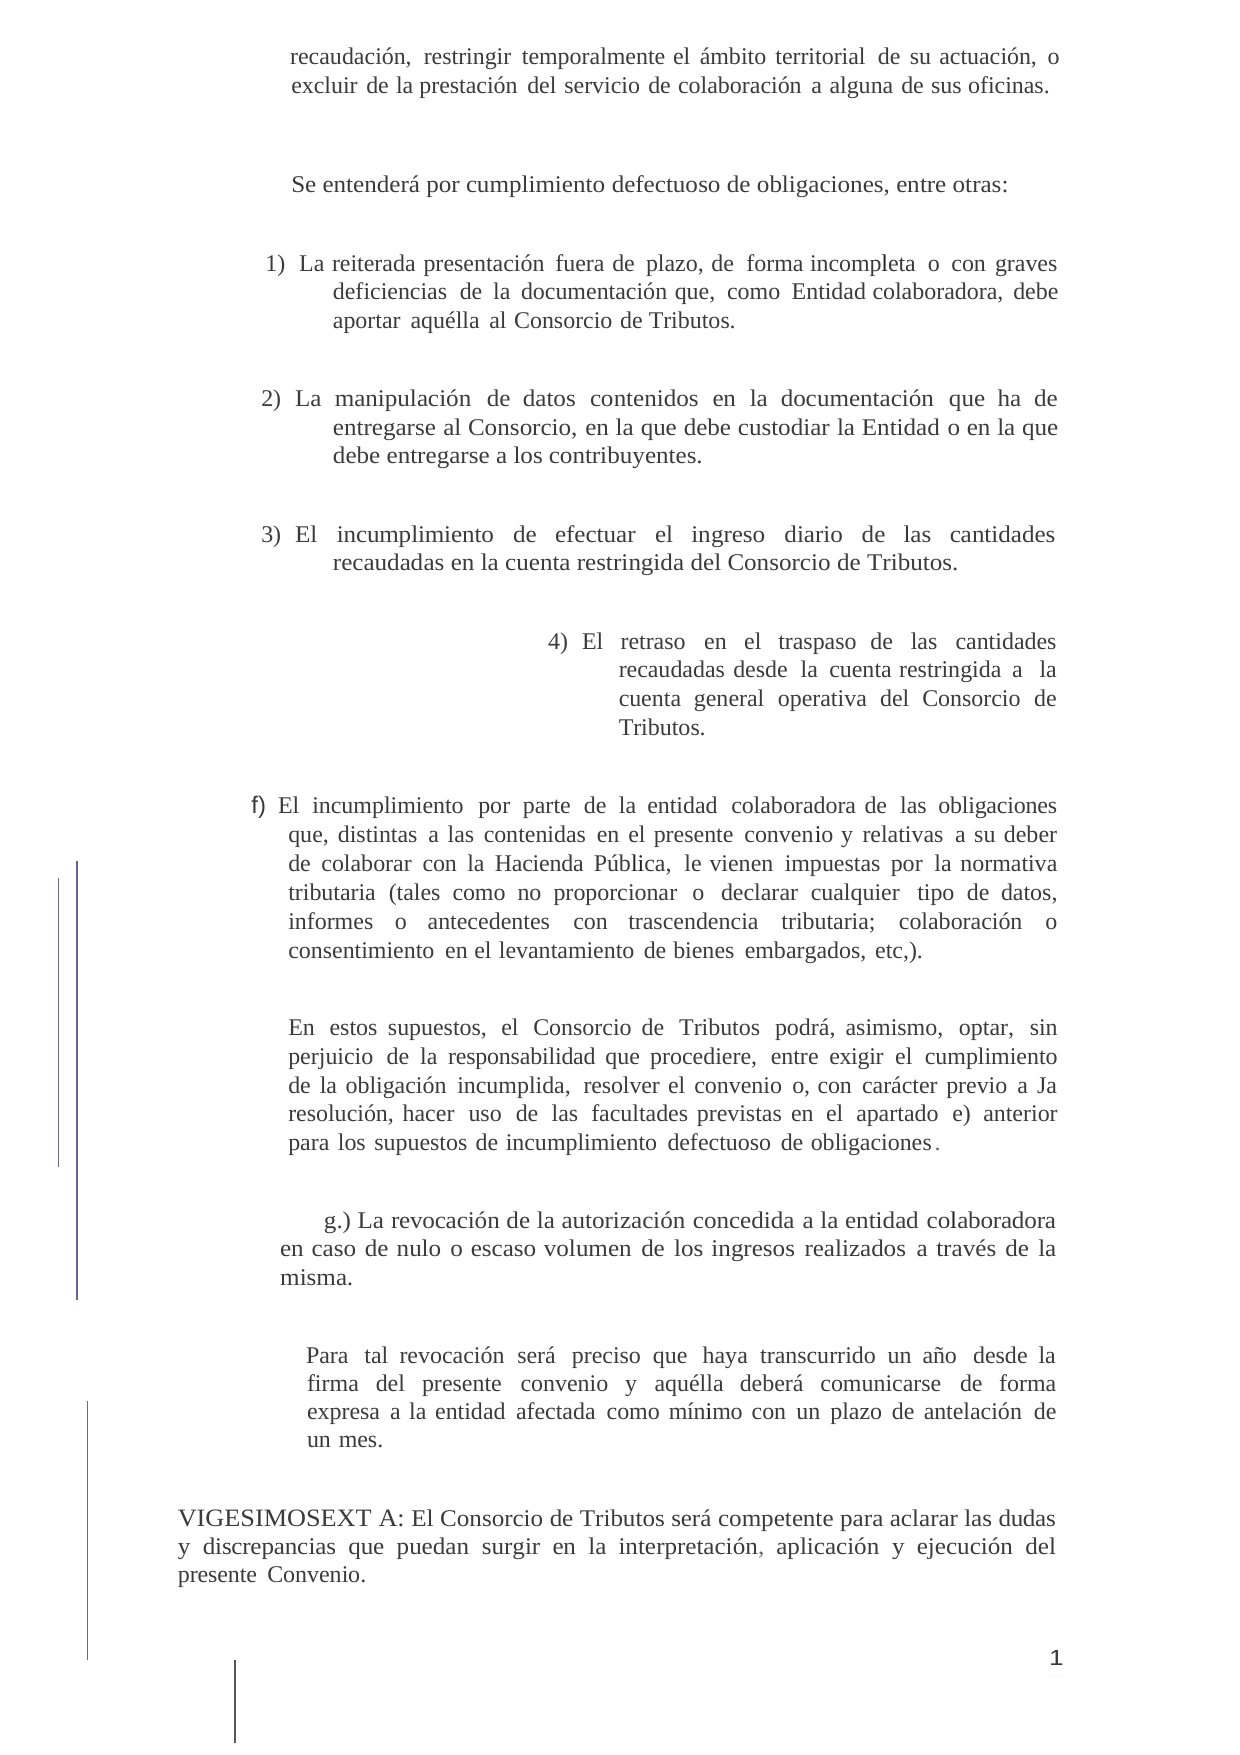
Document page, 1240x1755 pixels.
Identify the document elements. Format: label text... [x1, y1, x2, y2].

list El incumplimiento de efectuar el ingreso diario de las cantidades recaudadas en la cuenta restringida del Consorcio de Tributos. [261, 520, 1056, 576]
list La reiterada presentación fuera de plazo, de forma incompleta o con graves deficiencias de la documentación que, como Entidad colaboradora, debe aportar aquélla al Consorcio de Tributos. [265, 248, 1058, 333]
list La manipulación de datos contenidos en la documentación que ha de entregarse al Consorcio, en la que debe custodiar la Entidad o en la que debe entregarse a los contribuyentes. [261, 384, 1058, 469]
text En estos supuestos, el Consorcio de Tributos podrá, asimismo, optar, sin perjuicio de la responsabilidad que procediere, entre exigir el cumplimiento de la obligación incumplida, resolver el convenio o, con carácter previo a Ja resolución, hacer uso de las facultades previstas en el apartado e) anterior para los supuestos de incumplimiento defectuoso de obligaciones. [288, 1013, 1058, 1156]
text Para tal revocación será preciso que haya transcurrido un año desde la firma del presente convenio y aquélla deberá comunicarse de forma expresa a la entidad afectada como mínimo con un plazo de antelación de un mes. [306, 1341, 1056, 1453]
text g.) La revocación de la autorización concedida a la entidad colaboradora en caso de nulo o escaso volumen de los ingresos realizados a través de la misma. [280, 1206, 1056, 1290]
text VIGESIMOSEXT A: El Consorcio de Tributos será competente para aclarar las dudas y discrepancias que puedan surgir en la interpretación, aplicación y ejecución del presente Convenio. [178, 1503, 1056, 1588]
text recaudación, restringir temporalmente el ámbito territorial de su actuación, o excluir de la prestación del servicio de colaboración a alguna de sus oficinas. [290, 42, 1060, 98]
text Se entenderá por cumplimiento defectuoso de obligaciones, entre otras: [291, 170, 1071, 198]
list El retraso en el traspaso de las cantidades recaudadas desde la cuenta restringida a la cuenta general operativa del Consorcio de Tributos. [548, 627, 1057, 740]
text f) El incumplimiento por parte de la entidad colaboradora de las obligaciones que, distintas a las contenidas en el presente convenio y relativas a su deber de colaborar con la Hacienda Pública, le vienen impuestas por la normativa tributaria (tales como no proporcionar o declarar cualquier tipo de datos, informes o antecedentes con trascendencia tributaria; colaboración o consentimiento en el levantamiento de bienes embargados, etc,). [251, 791, 1058, 963]
